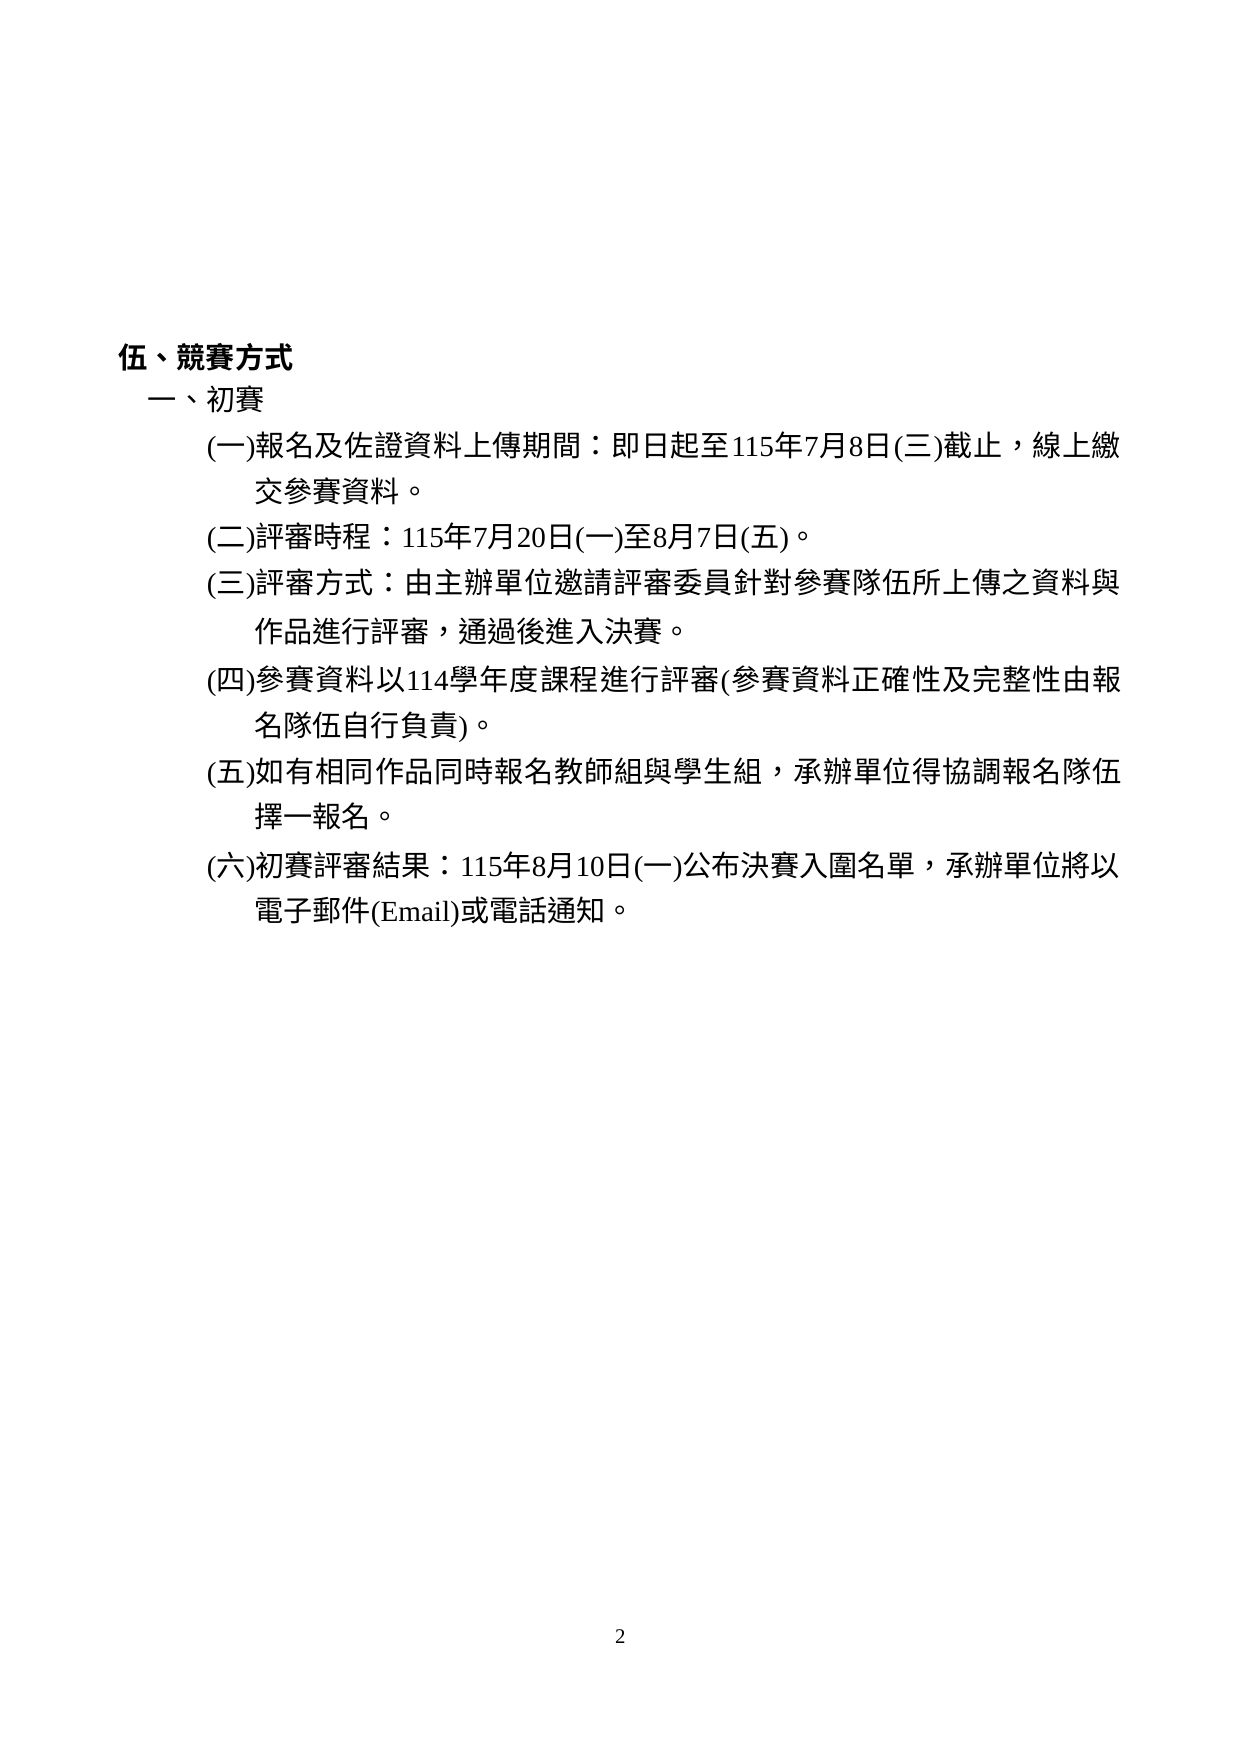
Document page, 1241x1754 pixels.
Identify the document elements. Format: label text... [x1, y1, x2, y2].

subtitle 初賽評審結果：115年8月10日(一)公布決賽入圍名單，承辦單位將以電子郵件(Email)或電話通知。 [207, 842, 1122, 930]
subtitle 報名及佐證資料上傳期間：即日起至115年7月8日(三)截止，線上繳交參賽資料。 [207, 425, 1122, 511]
subtitle 如有相同作品同時報名教師組與學生組，承辦單位得協調報名隊伍擇一報名。 [207, 751, 1122, 836]
subtitle 初賽 [148, 377, 1122, 419]
subtitle 參賽資料以114學年度課程進行評審(參賽資料正確性及完整性由報名隊伍自行負責)。 [207, 657, 1122, 745]
subtitle 競賽方式 [118, 337, 1122, 377]
subtitle 評審方式：由主辦單位邀請評審委員針對參賽隊伍所上傳之資料與作品進行評審，通過後進入決賽。 [207, 562, 1122, 651]
subtitle 評審時程：115年7月20日(一)至8月7日(五)。 [207, 517, 1122, 556]
